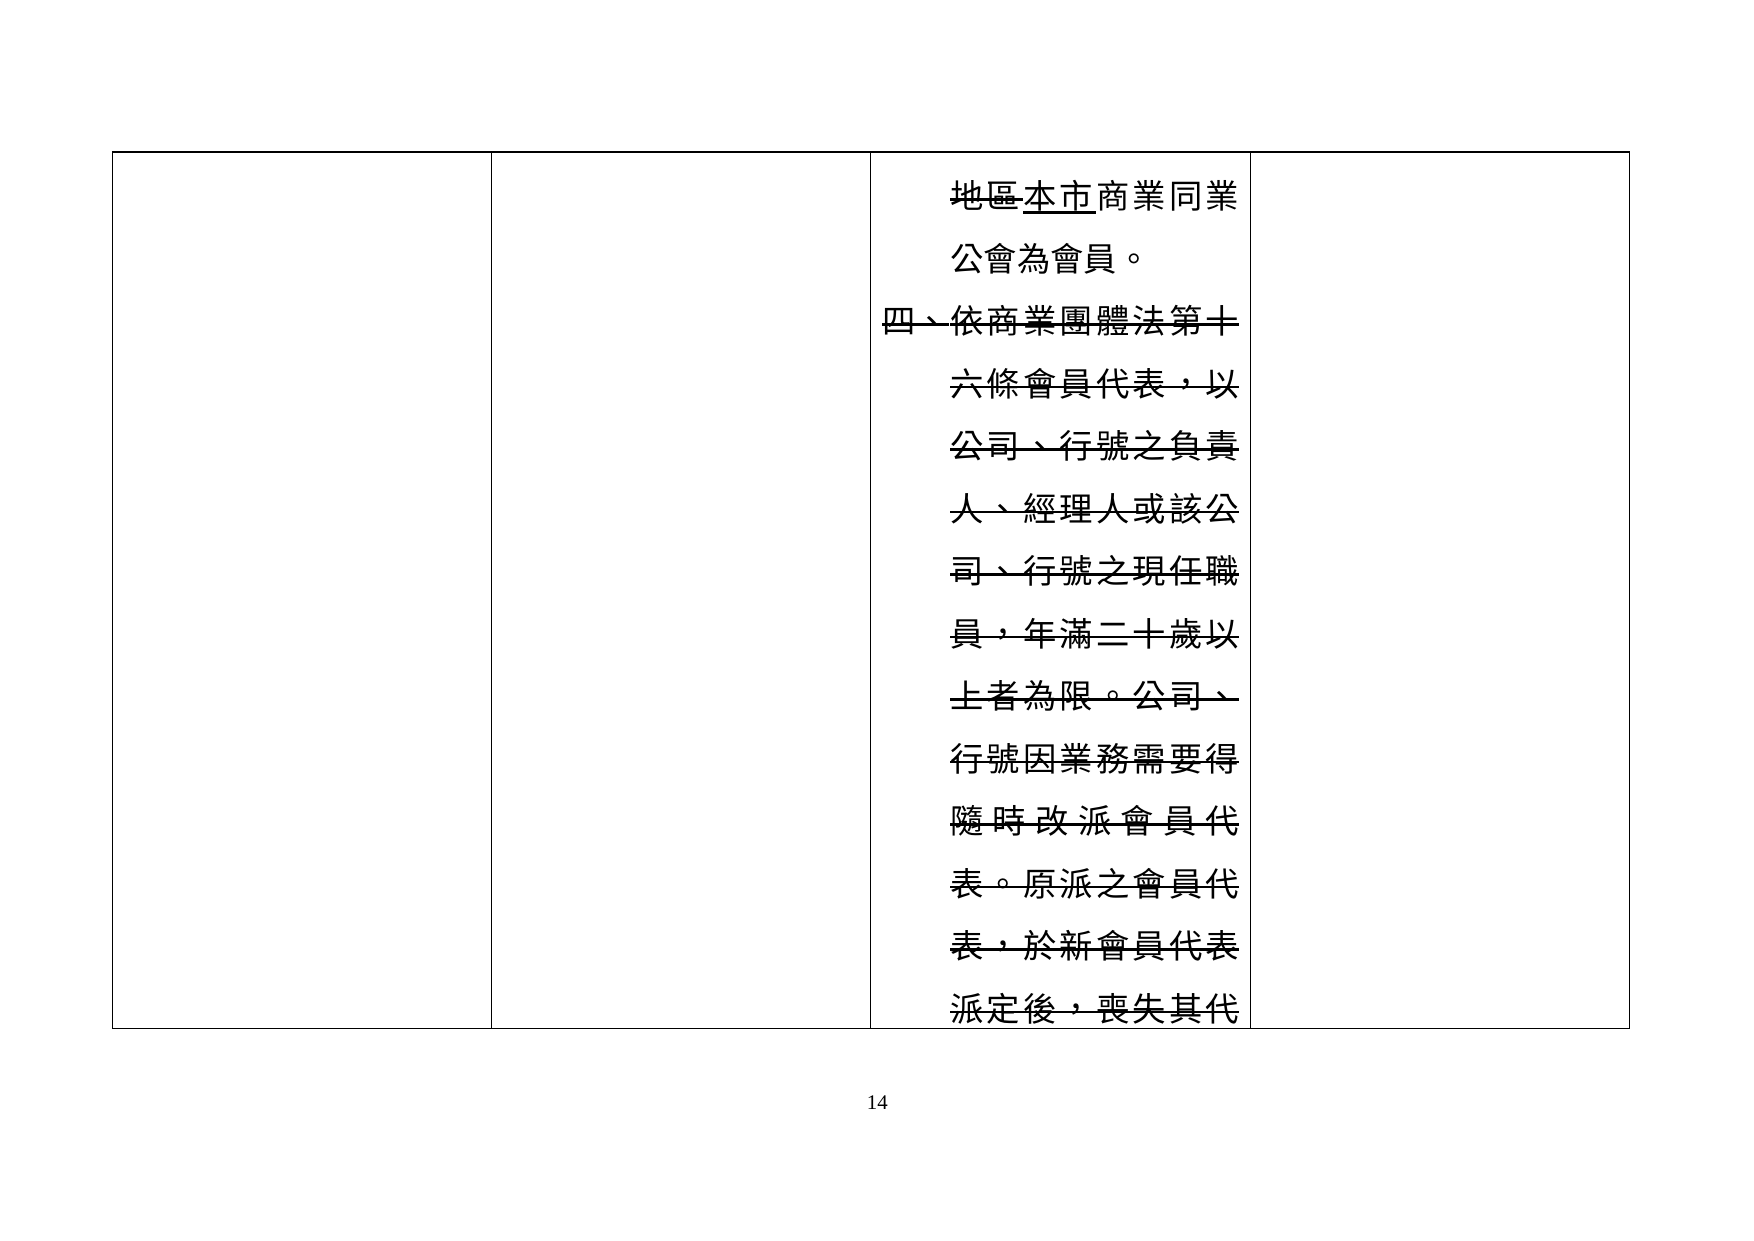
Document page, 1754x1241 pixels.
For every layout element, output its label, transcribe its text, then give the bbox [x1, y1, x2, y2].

table_cell 地區本市商業同業公會為會員。 四、 依商業團體法第十六條會員代表，以公司、行號之負責人、經理人或該公司、行號之現任職員，年滿二十歲以上者為限。公司、行號因業務需要得隨時改派會員代表。原派之會員代表，於新會員代表派定後，喪失其代 [871, 153, 1250, 1027]
table_cell [492, 153, 870, 1027]
table_cell [113, 153, 491, 1027]
table_cell [1251, 153, 1629, 1027]
